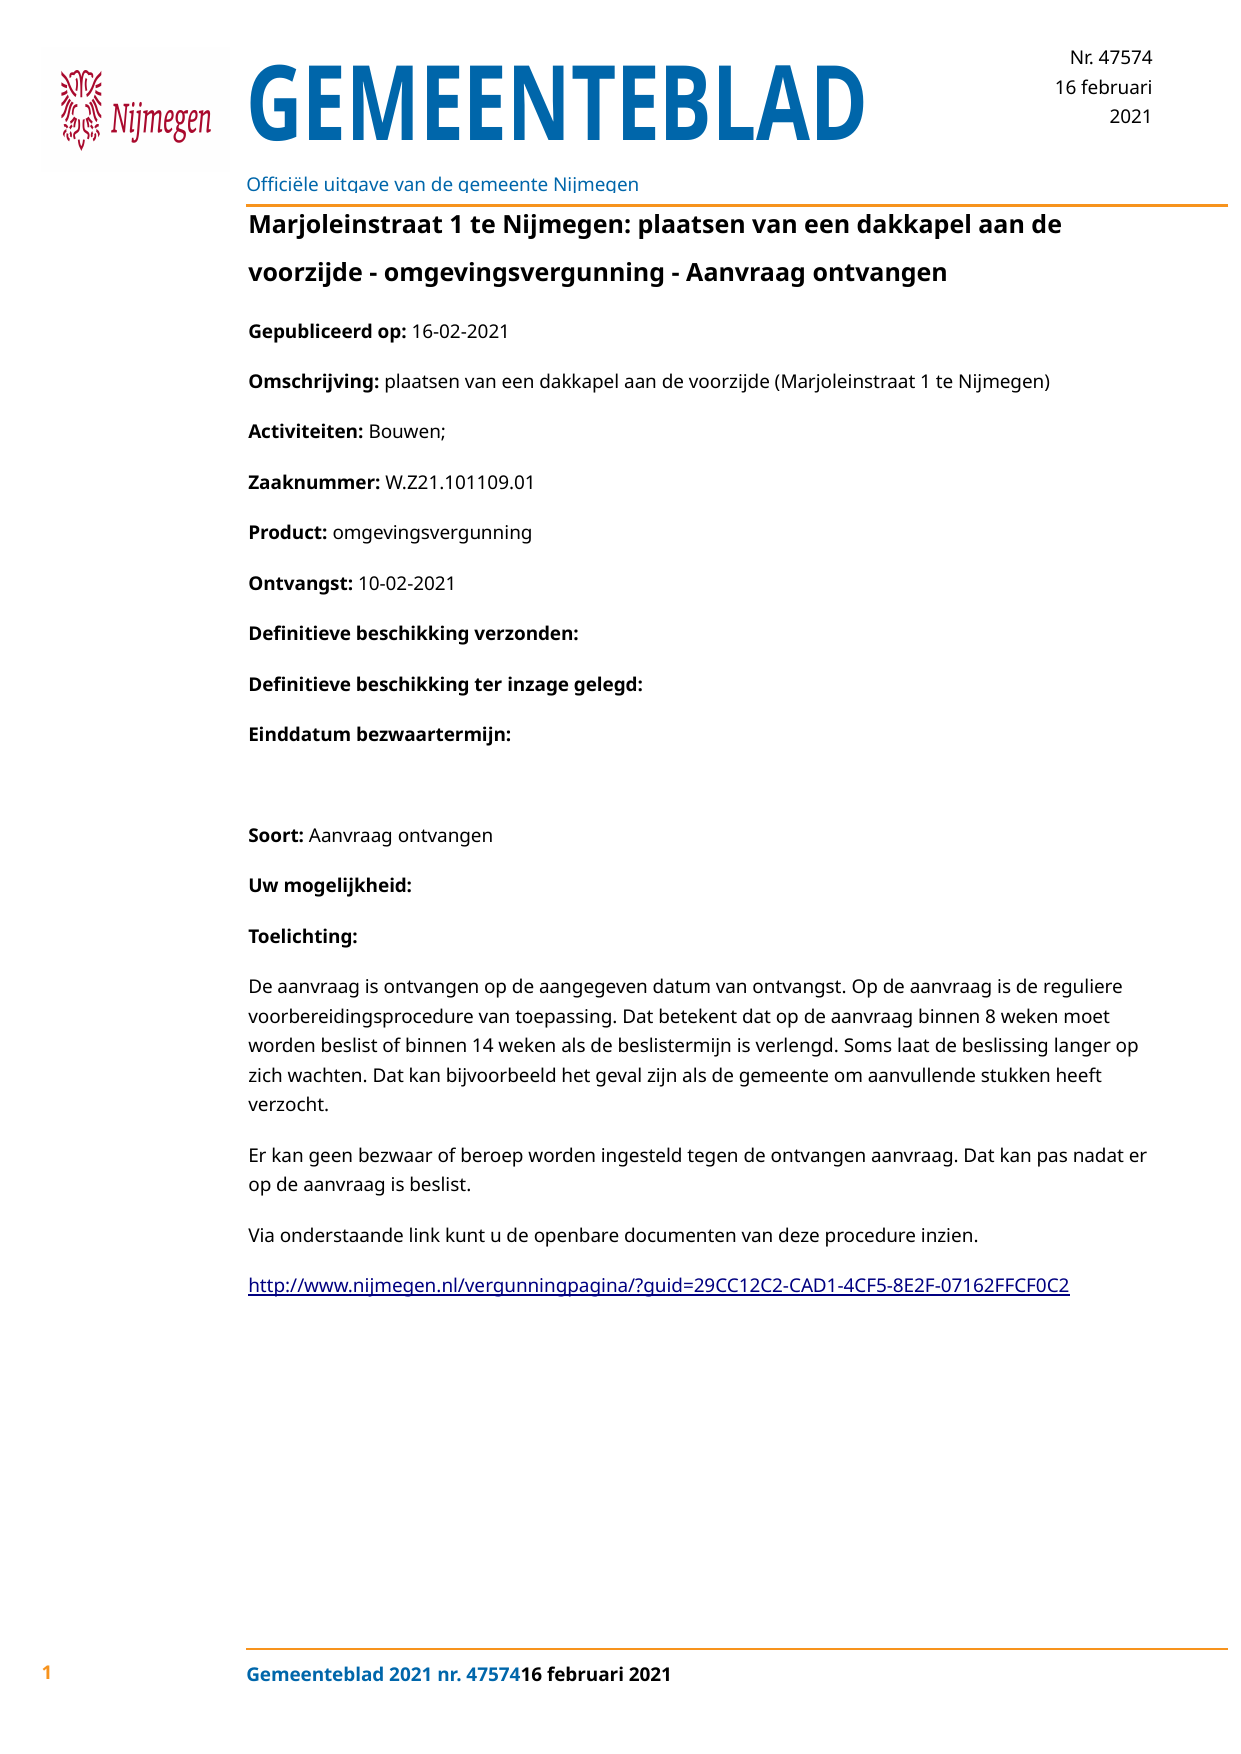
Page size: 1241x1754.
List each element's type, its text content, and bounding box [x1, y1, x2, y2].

text Omschrijving: plaatsen van een dakkapel aan de voorzijde (Marjoleinstraat 1 te Nijmegen) [248, 368, 1152, 394]
text Soort: Aanvraag ontvangen [248, 822, 1152, 848]
text Zaaknummer: W.Z21.101109.01 [248, 469, 1152, 495]
text Definitieve beschikking verzonden: [248, 620, 1152, 646]
text Gepubliceerd op: 16-02-2021 [248, 318, 1152, 344]
text Uw mogelijkheid: [248, 872, 1152, 898]
text Ontvangst: 10-02-2021 [248, 570, 1152, 596]
text http://www.nijmegen.nl/vergunningpagina/?guid=29CC12C2-CAD1-4CF5-8E2F-07162FFCF0C2 [248, 1272, 1152, 1298]
text Toelichting: [248, 923, 1152, 949]
text Via onderstaande link kunt u de openbare documenten van deze procedure inzien. [248, 1222, 1152, 1248]
text De aanvraag is ontvangen op de aangegeven datum van ontvangst. Op de aanvraag is de reguliere voorbereidingsprocedure van toepassing. Dat betekent dat op de aanvraag binnen 8 weken moet worden beslist of binnen 14 weken als de beslistermijn is verlengd. Soms laat de beslissing langer op zich wachten. Dat kan bijvoorbeeld het geval zijn als de gemeente om aanvullende stukken heeft verzocht. [248, 973, 1152, 1117]
text Einddatum bezwaartermijn: [248, 721, 1152, 747]
text Product: omgevingsvergunning [248, 519, 1152, 545]
text Activiteiten: Bouwen; [248, 419, 1152, 444]
text Marjoleinstraat 1 te Nijmegen: plaatsen van een dakkapel aan de voorzijde - omgevingsvergunning - Aanvraag ontvangen [248, 207, 1152, 288]
text Er kan geen bezwaar of beroep worden ingesteld tegen de ontvangen aanvraag. Dat kan pas nadat er op de aanvraag is beslist. [248, 1142, 1152, 1197]
text Definitieve beschikking ter inzage gelegd: [248, 671, 1152, 697]
picture [41, 47, 231, 172]
